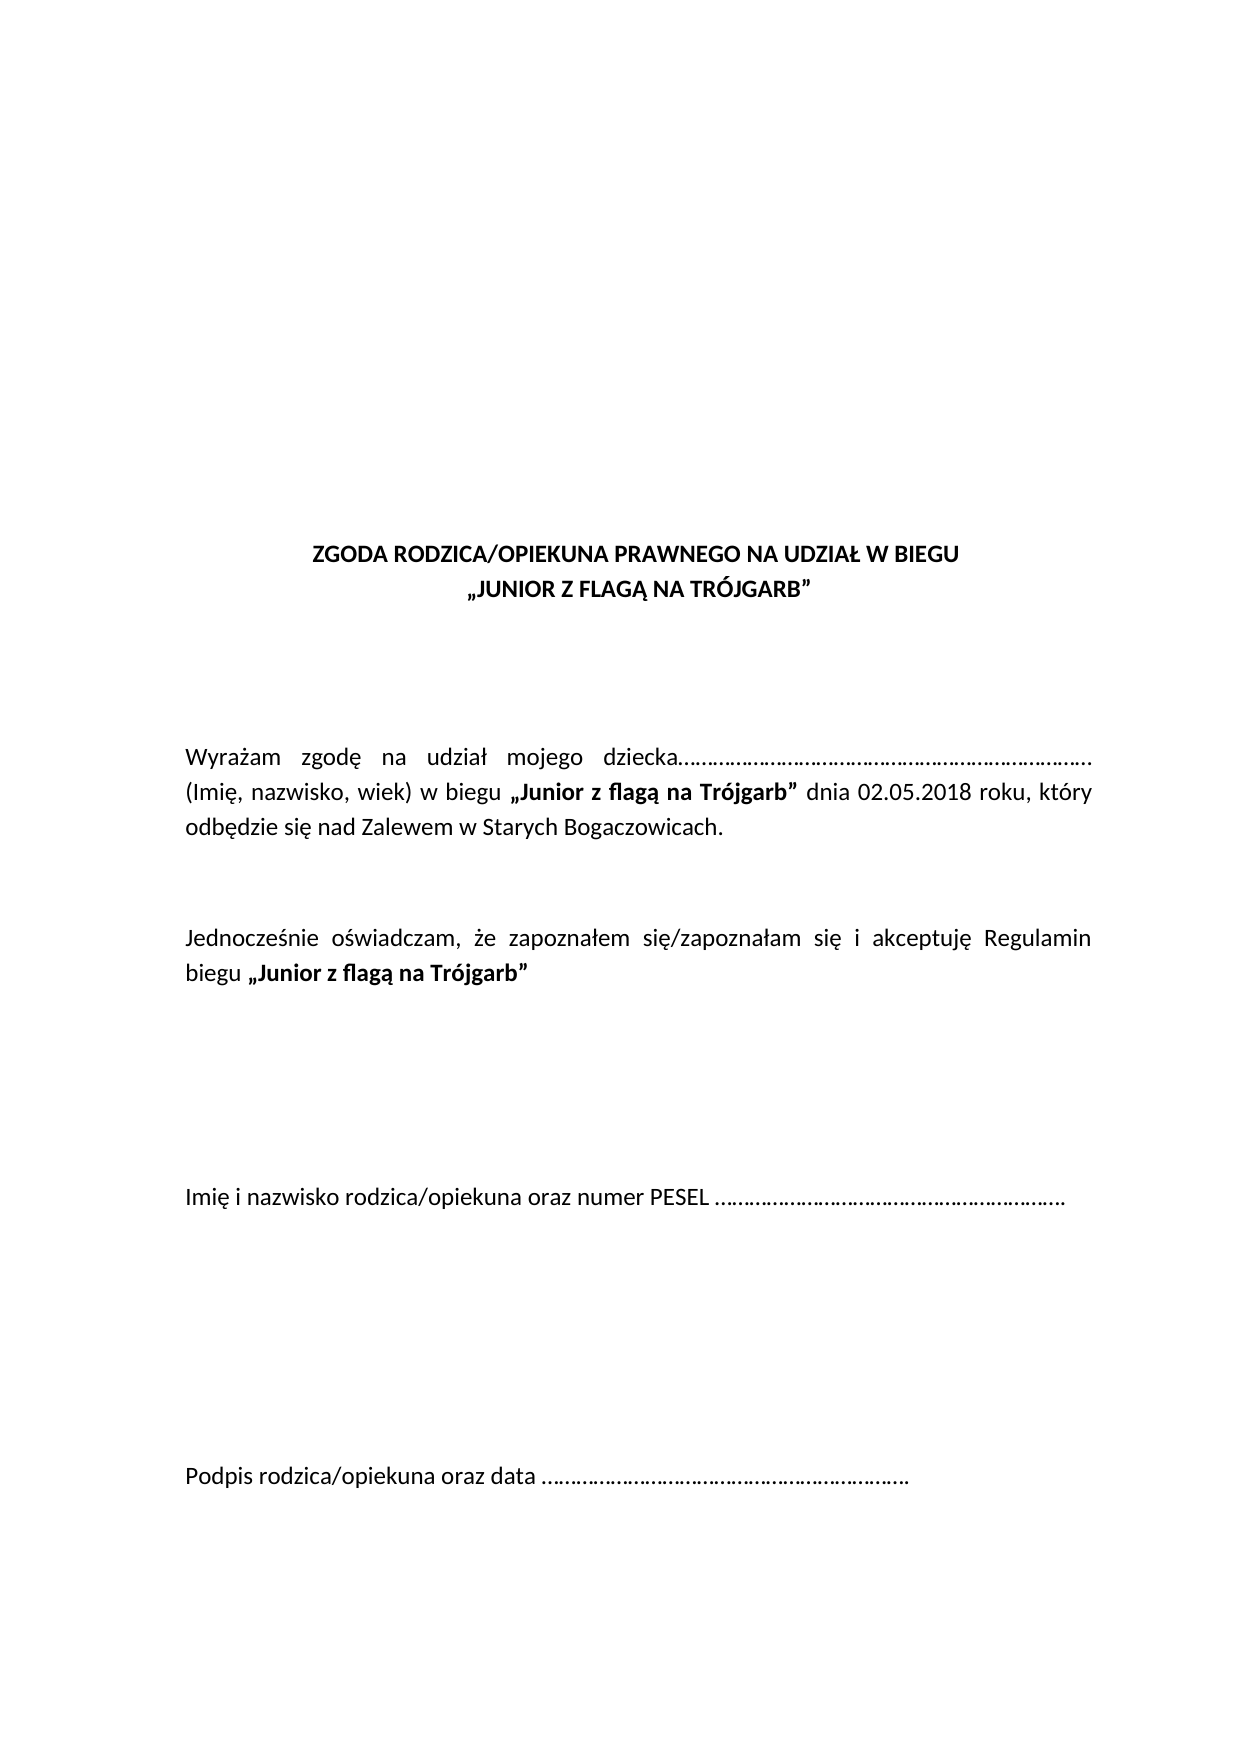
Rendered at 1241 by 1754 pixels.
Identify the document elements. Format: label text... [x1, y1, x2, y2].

text Wyrażam zgodę na udział mojego dziecka……………………………………………………………… (Imię, nazwisko, wiek) w biegu „Junior z flagą na Trójgarb” dnia 02.05.2018 roku, który odbędzie się nad Zalewem w Starych Bogaczowicach. [185, 741, 1093, 841]
text Imię i nazwisko rodzica/opiekuna oraz numer PESEL ……………………………………………………. [185, 1181, 1093, 1211]
text Jednocześnie oświadczam, że zapoznałem się/zapoznałam się i akceptuję Regulamin biegu „Junior z flagą na Trójgarb” [185, 923, 1093, 988]
text ZGODA RODZICA/OPIEKUNA PRAWNEGO NA UDZIAŁ W BIEGU „JUNIOR Z FLAGĄ NA TRÓJGARB” [185, 538, 1093, 604]
text Podpis rodzica/opiekuna oraz data ………………………………………………………. [185, 1460, 1093, 1491]
